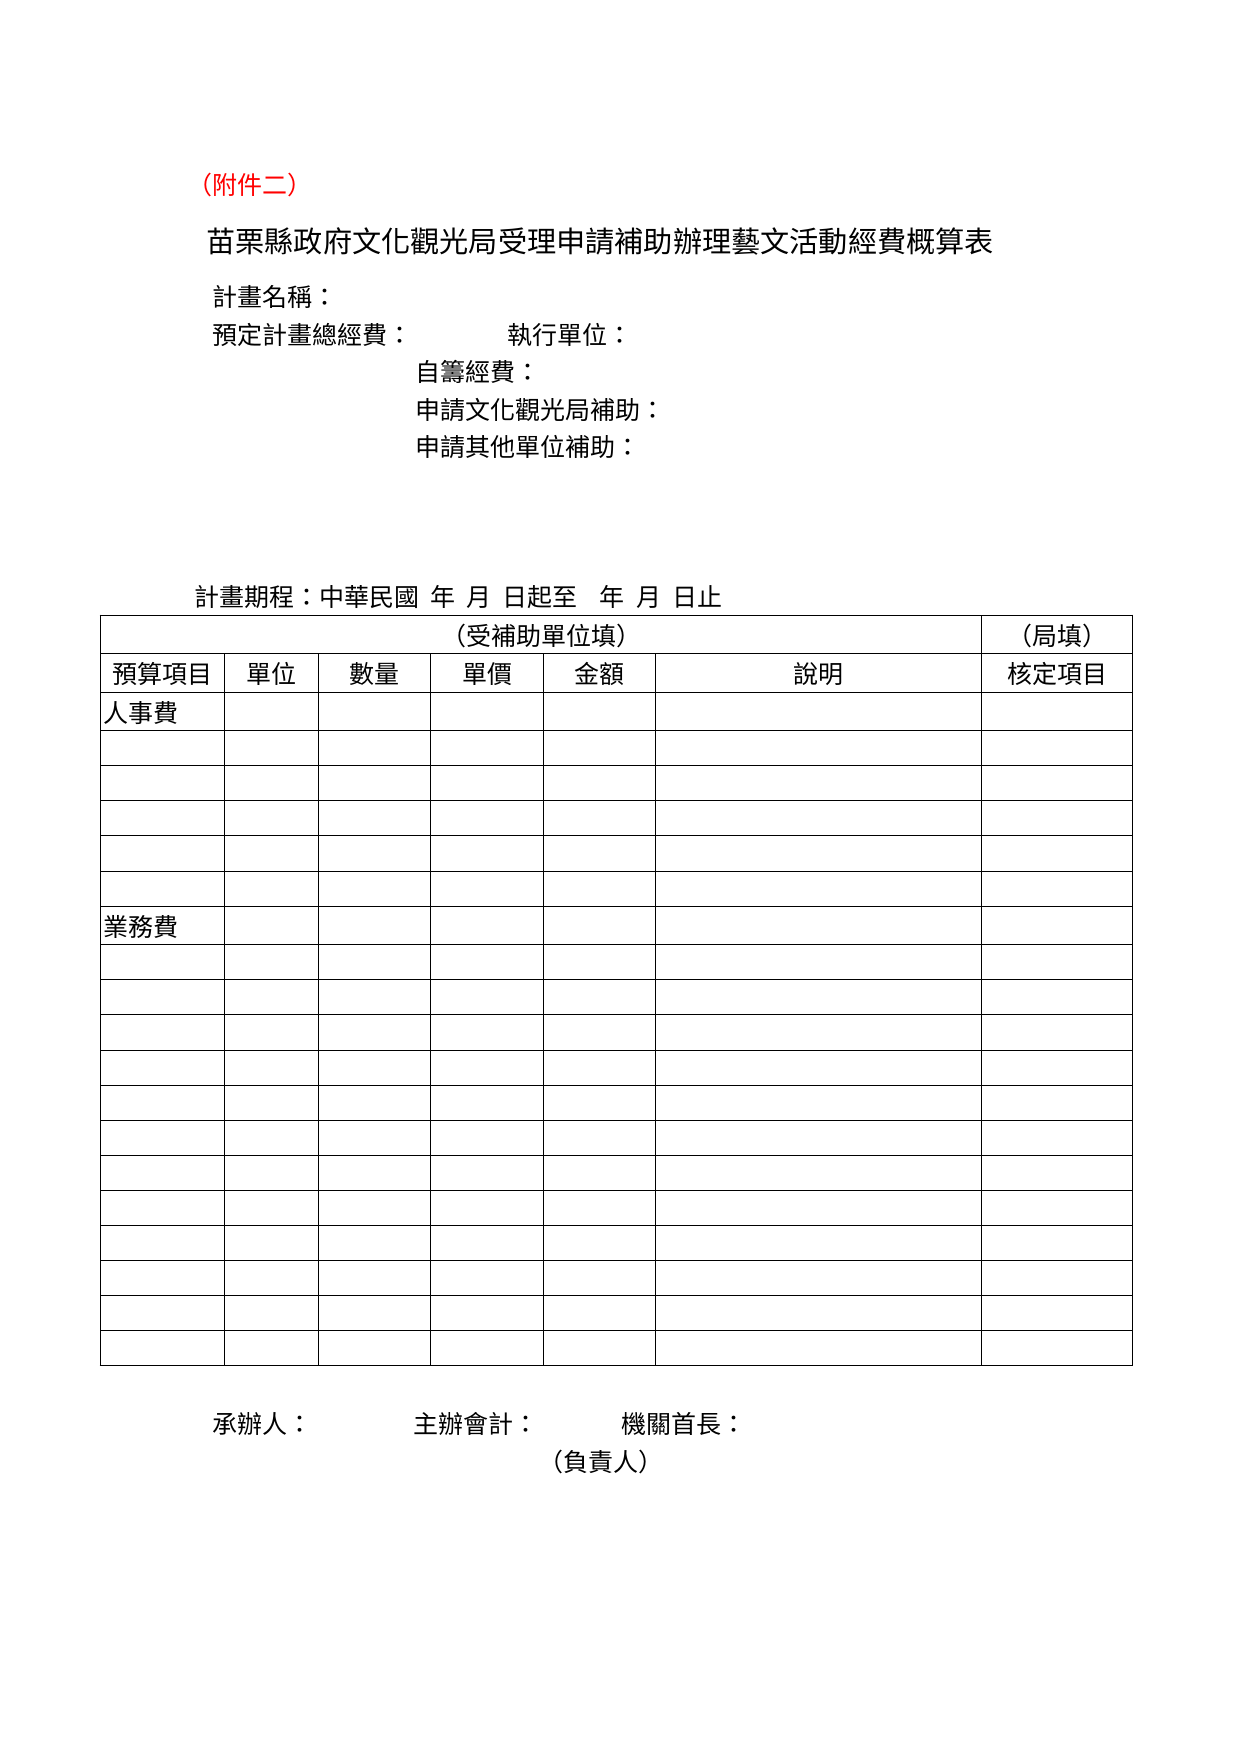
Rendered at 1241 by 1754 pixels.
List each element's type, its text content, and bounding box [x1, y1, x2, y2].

table_cell [225, 1051, 318, 1084]
text （附件二） [187, 164, 1053, 202]
table_cell 核定項目 [982, 654, 1132, 692]
table_cell [319, 1051, 430, 1084]
table_cell [656, 1156, 981, 1190]
table_cell [225, 1261, 318, 1295]
table_cell [319, 1331, 430, 1365]
table_cell [982, 731, 1132, 765]
table_cell [101, 872, 224, 906]
text 計畫名稱： [187, 277, 1053, 314]
table_cell [431, 1226, 543, 1260]
table_cell [656, 1015, 981, 1049]
table_cell [656, 1191, 981, 1225]
table_cell [544, 766, 655, 800]
table_cell [101, 1156, 224, 1190]
table_cell [225, 836, 318, 871]
table_cell 單位 [225, 654, 318, 692]
text 苗栗縣政府文化觀光局受理申請補助辦理藝文活動經費概算表 [206, 202, 1053, 277]
table_cell [982, 872, 1132, 906]
table_cell 預算項目 [101, 654, 224, 692]
table_cell [225, 693, 318, 730]
table_cell [319, 945, 430, 979]
table_cell 單價 [431, 654, 543, 692]
table_cell [431, 693, 543, 730]
table_cell [319, 693, 430, 730]
table_cell [982, 1086, 1132, 1120]
table_cell [101, 1296, 224, 1330]
table_cell [431, 836, 543, 871]
table_cell [225, 1086, 318, 1120]
table_cell [431, 980, 543, 1014]
table_cell [319, 1015, 430, 1049]
table_cell [225, 1191, 318, 1225]
table_cell [656, 801, 981, 835]
table_cell [225, 1296, 318, 1330]
table_cell [656, 907, 981, 944]
text 計畫期程：中華民國 年 月 日起至 年 月 日止 [187, 577, 1053, 614]
table_cell [319, 1121, 430, 1155]
table_cell [544, 1121, 655, 1155]
table_cell [656, 1121, 981, 1155]
table_cell [544, 945, 655, 979]
table_cell [982, 1191, 1132, 1225]
table_cell [544, 731, 655, 765]
table_cell [431, 907, 543, 944]
table_cell [544, 693, 655, 730]
text （負責人） [187, 1441, 1053, 1479]
text 承辦人： 主辦會計： 機關首長： [187, 1404, 1053, 1441]
table_cell [319, 980, 430, 1014]
table_cell [319, 1261, 430, 1295]
table_cell [431, 1156, 543, 1190]
text 預定計畫總經費： 執行單位： [187, 314, 1053, 352]
table_cell [225, 731, 318, 765]
table_cell [319, 1226, 430, 1260]
table_cell [319, 801, 430, 835]
table_cell [656, 980, 981, 1014]
table_cell [544, 872, 655, 906]
table_cell [101, 1051, 224, 1084]
table_cell [101, 1015, 224, 1049]
table_cell [101, 1086, 224, 1120]
table_cell [431, 1086, 543, 1120]
table_cell [225, 766, 318, 800]
text 申請其他單位補助： [187, 427, 1053, 464]
text 申請文化觀光局補助： [187, 389, 1053, 427]
table_cell [982, 766, 1132, 800]
table_cell [544, 1261, 655, 1295]
table_cell [982, 945, 1132, 979]
table_cell [544, 980, 655, 1014]
table_cell [101, 801, 224, 835]
table_cell [319, 731, 430, 765]
table_cell [982, 1156, 1132, 1190]
table_cell [431, 1051, 543, 1084]
table_cell [656, 693, 981, 730]
table_cell [431, 1261, 543, 1295]
table_header （受補助單位填） [101, 616, 981, 653]
table_cell [982, 1261, 1132, 1295]
table_cell [656, 872, 981, 906]
table_cell [982, 1121, 1132, 1155]
table_cell [225, 907, 318, 944]
table_cell [544, 1331, 655, 1365]
table_cell [656, 1261, 981, 1295]
table_cell [656, 1051, 981, 1084]
table_cell 業務費 [101, 907, 224, 944]
table_cell [656, 836, 981, 871]
table_cell [225, 980, 318, 1014]
table_cell [982, 1051, 1132, 1084]
table_cell [982, 1331, 1132, 1365]
table_cell [431, 801, 543, 835]
table_cell [225, 1121, 318, 1155]
table_cell [225, 945, 318, 979]
table_cell [319, 1156, 430, 1190]
table_cell [656, 1296, 981, 1330]
table_cell [982, 801, 1132, 835]
table_cell [431, 945, 543, 979]
table_cell [431, 1331, 543, 1365]
table_cell [656, 731, 981, 765]
table_cell [101, 945, 224, 979]
table_cell [225, 872, 318, 906]
table_cell 數量 [319, 654, 430, 692]
table_cell [656, 1226, 981, 1260]
table_cell [101, 731, 224, 765]
table_cell [982, 980, 1132, 1014]
table_cell [101, 1331, 224, 1365]
table_cell [431, 1296, 543, 1330]
table_cell [544, 1191, 655, 1225]
table_cell [225, 801, 318, 835]
table_cell [544, 1051, 655, 1084]
table_cell [982, 1015, 1132, 1049]
table_cell [431, 1121, 543, 1155]
table_cell 金額 [544, 654, 655, 692]
table_cell [431, 1191, 543, 1225]
table_cell [982, 1226, 1132, 1260]
table_cell [656, 945, 981, 979]
table_cell [319, 1086, 430, 1120]
table_cell [101, 766, 224, 800]
table_cell 人事費 [101, 693, 224, 730]
table_cell [319, 836, 430, 871]
text 自籌經費： [187, 352, 1053, 389]
table_cell [544, 836, 655, 871]
table_header （局填） [982, 616, 1132, 653]
table_cell [656, 1331, 981, 1365]
table_cell [225, 1226, 318, 1260]
table_cell 說明 [656, 654, 981, 692]
table_cell [319, 1296, 430, 1330]
table_cell [101, 1261, 224, 1295]
table_cell [319, 1191, 430, 1225]
table_cell [431, 731, 543, 765]
table_cell [101, 1191, 224, 1225]
table_cell [431, 766, 543, 800]
table_cell [319, 766, 430, 800]
table_cell [656, 766, 981, 800]
table_cell [101, 836, 224, 871]
table_cell [982, 907, 1132, 944]
table_cell [101, 980, 224, 1014]
table_cell [225, 1015, 318, 1049]
table_cell [431, 1015, 543, 1049]
table_cell [544, 907, 655, 944]
table_cell [982, 693, 1132, 730]
table_cell [544, 1156, 655, 1190]
table_cell [544, 1226, 655, 1260]
table_cell [101, 1121, 224, 1155]
table_cell [544, 1296, 655, 1330]
table_cell [982, 1296, 1132, 1330]
table_cell [319, 872, 430, 906]
table_cell [544, 1015, 655, 1049]
table_cell [101, 1226, 224, 1260]
table_cell [319, 907, 430, 944]
table_cell [656, 1086, 981, 1120]
table_cell [982, 836, 1132, 871]
table_cell [544, 801, 655, 835]
table_cell [544, 1086, 655, 1120]
table_cell [225, 1331, 318, 1365]
table_cell [225, 1156, 318, 1190]
table_cell [431, 872, 543, 906]
